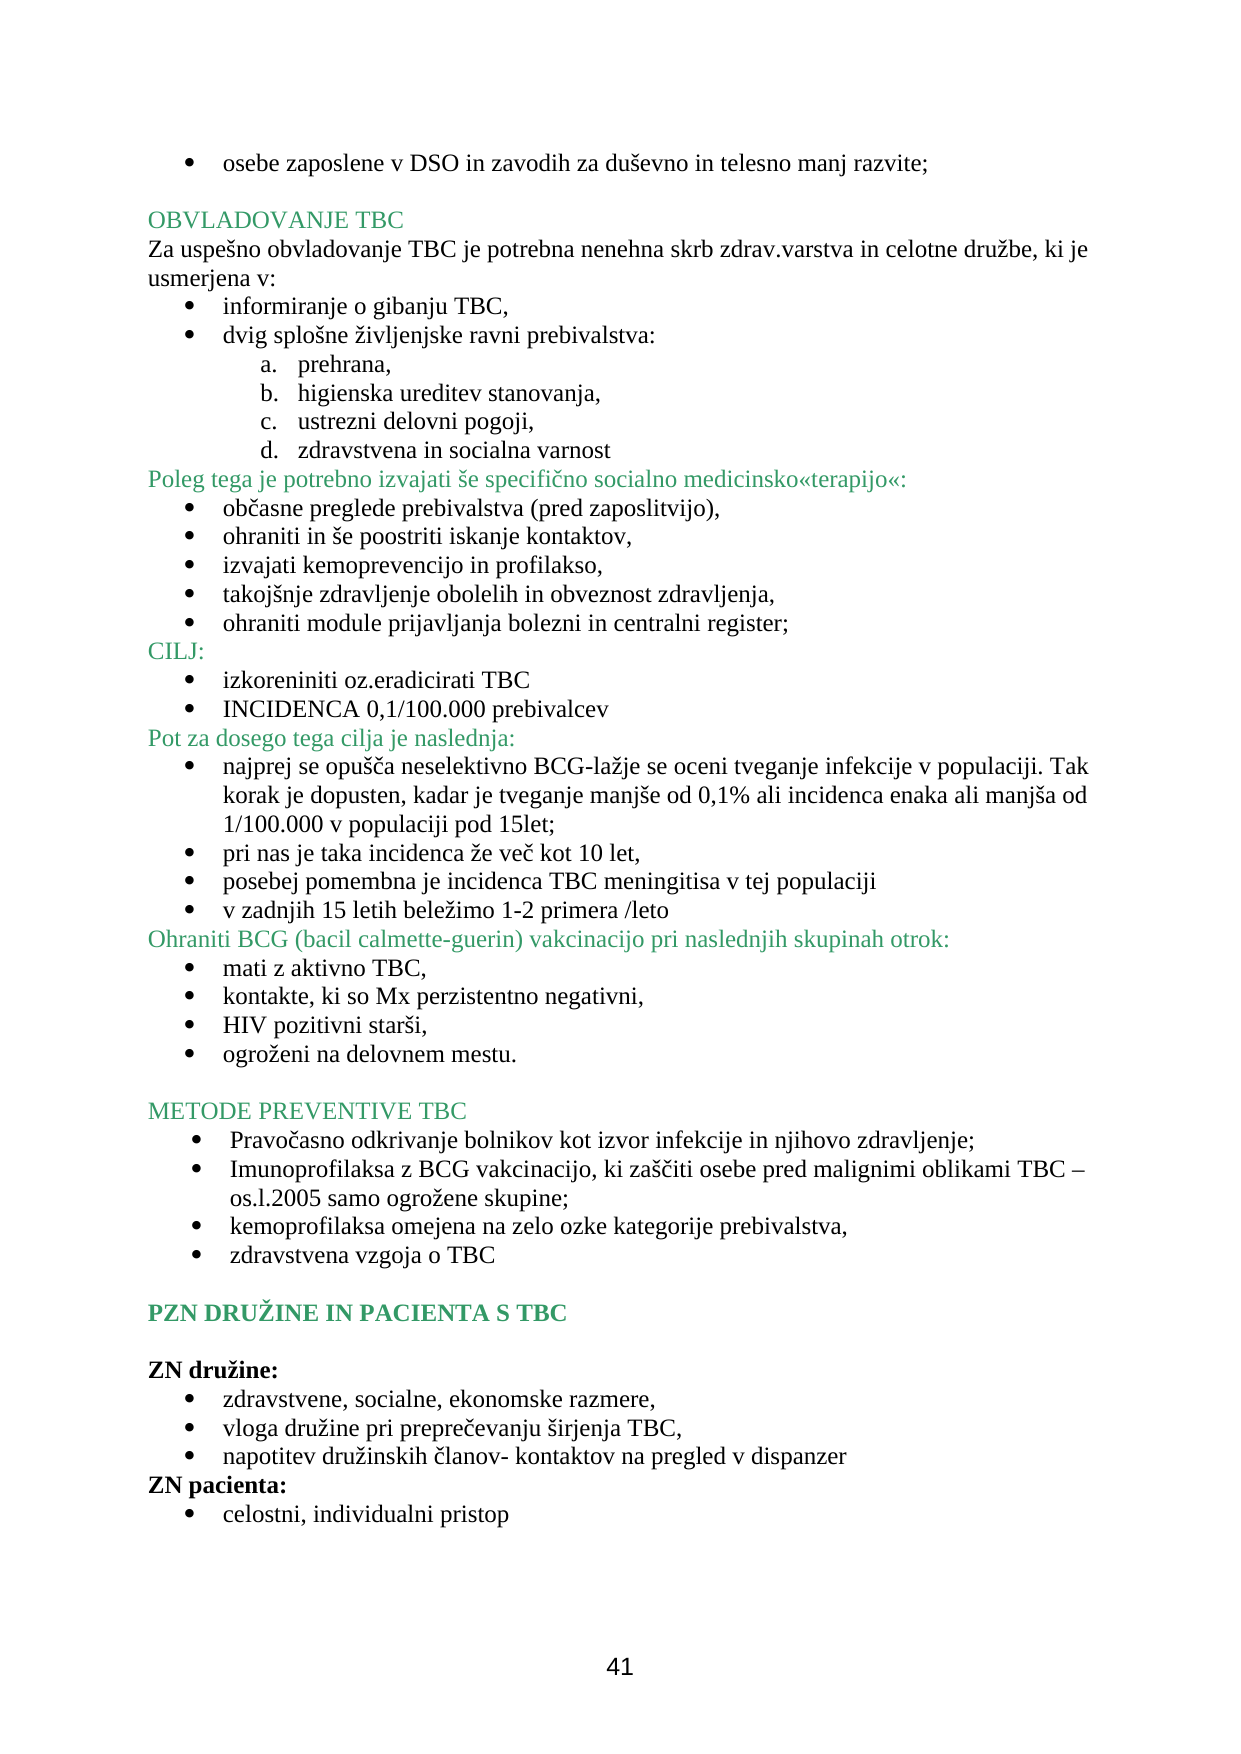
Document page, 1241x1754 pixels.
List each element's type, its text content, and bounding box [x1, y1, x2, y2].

list ohraniti module prijavljanja bolezni in centralni register; [185, 608, 1092, 636]
list Pravočasno odkrivanje bolnikov kot izvor infekcije in njihovo zdravljenje; [192, 1125, 1092, 1154]
list celostni, individualni pristop [185, 1499, 1092, 1528]
list zdravstvena vzgoja o TBC [192, 1240, 1092, 1269]
list informiranje o gibanju TBC, [185, 291, 1092, 320]
text PZN DRUŽINE IN PACIENTA S TBC [148, 1298, 1092, 1326]
text METODE PREVENTIVE TBC [148, 1096, 1092, 1125]
list dvig splošne življenjske ravni prebivalstva: [185, 320, 1092, 349]
list občasne preglede prebivalstva (pred zaposlitvijo), [185, 493, 1092, 521]
list zdravstvena in socialna varnost [260, 435, 1092, 464]
list izvajati kemoprevencijo in profilakso, [185, 550, 1092, 579]
list ogroženi na delovnem mestu. [185, 1039, 1092, 1068]
list posebej pomembna je incidenca TBC meningitisa v tej populaciji [185, 866, 1092, 895]
text CILJ: [148, 636, 1092, 665]
list prehrana, [260, 349, 1092, 378]
list takojšnje zdravljenje obolelih in obveznost zdravljenja, [185, 579, 1092, 608]
text ZN družine: [148, 1355, 1092, 1384]
text Za uspešno obvladovanje TBC je potrebna nenehna skrb zdrav.varstva in celotne družbe, ki je usmerjena v: [148, 234, 1092, 291]
list ustrezni delovni pogoji, [260, 406, 1092, 435]
list osebe zaposlene v DSO in zavodih za duševno in telesno manj razvite; [185, 148, 1092, 176]
text Poleg tega je potrebno izvajati še specifično socialno medicinsko«terapijo«: [148, 464, 1092, 493]
list Imunoprofilaksa z BCG vakcinacijo, ki zaščiti osebe pred malignimi oblikami TBC – os.l.2005 samo ogrožene skupine; [192, 1154, 1092, 1211]
text ZN pacienta: [148, 1470, 1092, 1499]
list mati z aktivno TBC, [185, 953, 1092, 981]
list napotitev družinskih članov- kontaktov na pregled v dispanzer [185, 1441, 1092, 1470]
list vloga družine pri preprečevanju širjenja TBC, [185, 1413, 1092, 1441]
list izkoreniniti oz.eradicirati TBC [185, 665, 1092, 694]
text Ohraniti BCG (bacil calmette-guerin) vakcinacijo pri naslednjih skupinah otrok: [148, 924, 1092, 953]
list kemoprofilaksa omejena na zelo ozke kategorije prebivalstva, [192, 1211, 1092, 1240]
text Pot za dosego tega cilja je naslednja: [148, 723, 1092, 751]
list najprej se opušča neselektivno BCG-lažje se oceni tveganje infekcije v populaciji. Tak korak je dopusten, kadar je tveganje manjše od 0,1% ali incidenca enaka ali manjša od 1/100.000 v populaciji pod 15let; [185, 751, 1092, 838]
text OBVLADOVANJE TBC [148, 205, 1092, 234]
list zdravstvene, socialne, ekonomske razmere, [185, 1384, 1092, 1413]
list pri nas je taka incidenca že več kot 10 let, [185, 838, 1092, 866]
list higienska ureditev stanovanja, [260, 378, 1092, 406]
list v zadnjih 15 letih beležimo 1-2 primera /leto [185, 895, 1092, 924]
list ohraniti in še poostriti iskanje kontaktov, [185, 521, 1092, 550]
list INCIDENCA 0,1/100.000 prebivalcev [185, 694, 1092, 723]
list HIV pozitivni starši, [185, 1010, 1092, 1039]
list kontakte, ki so Mx perzistentno negativni, [185, 981, 1092, 1010]
